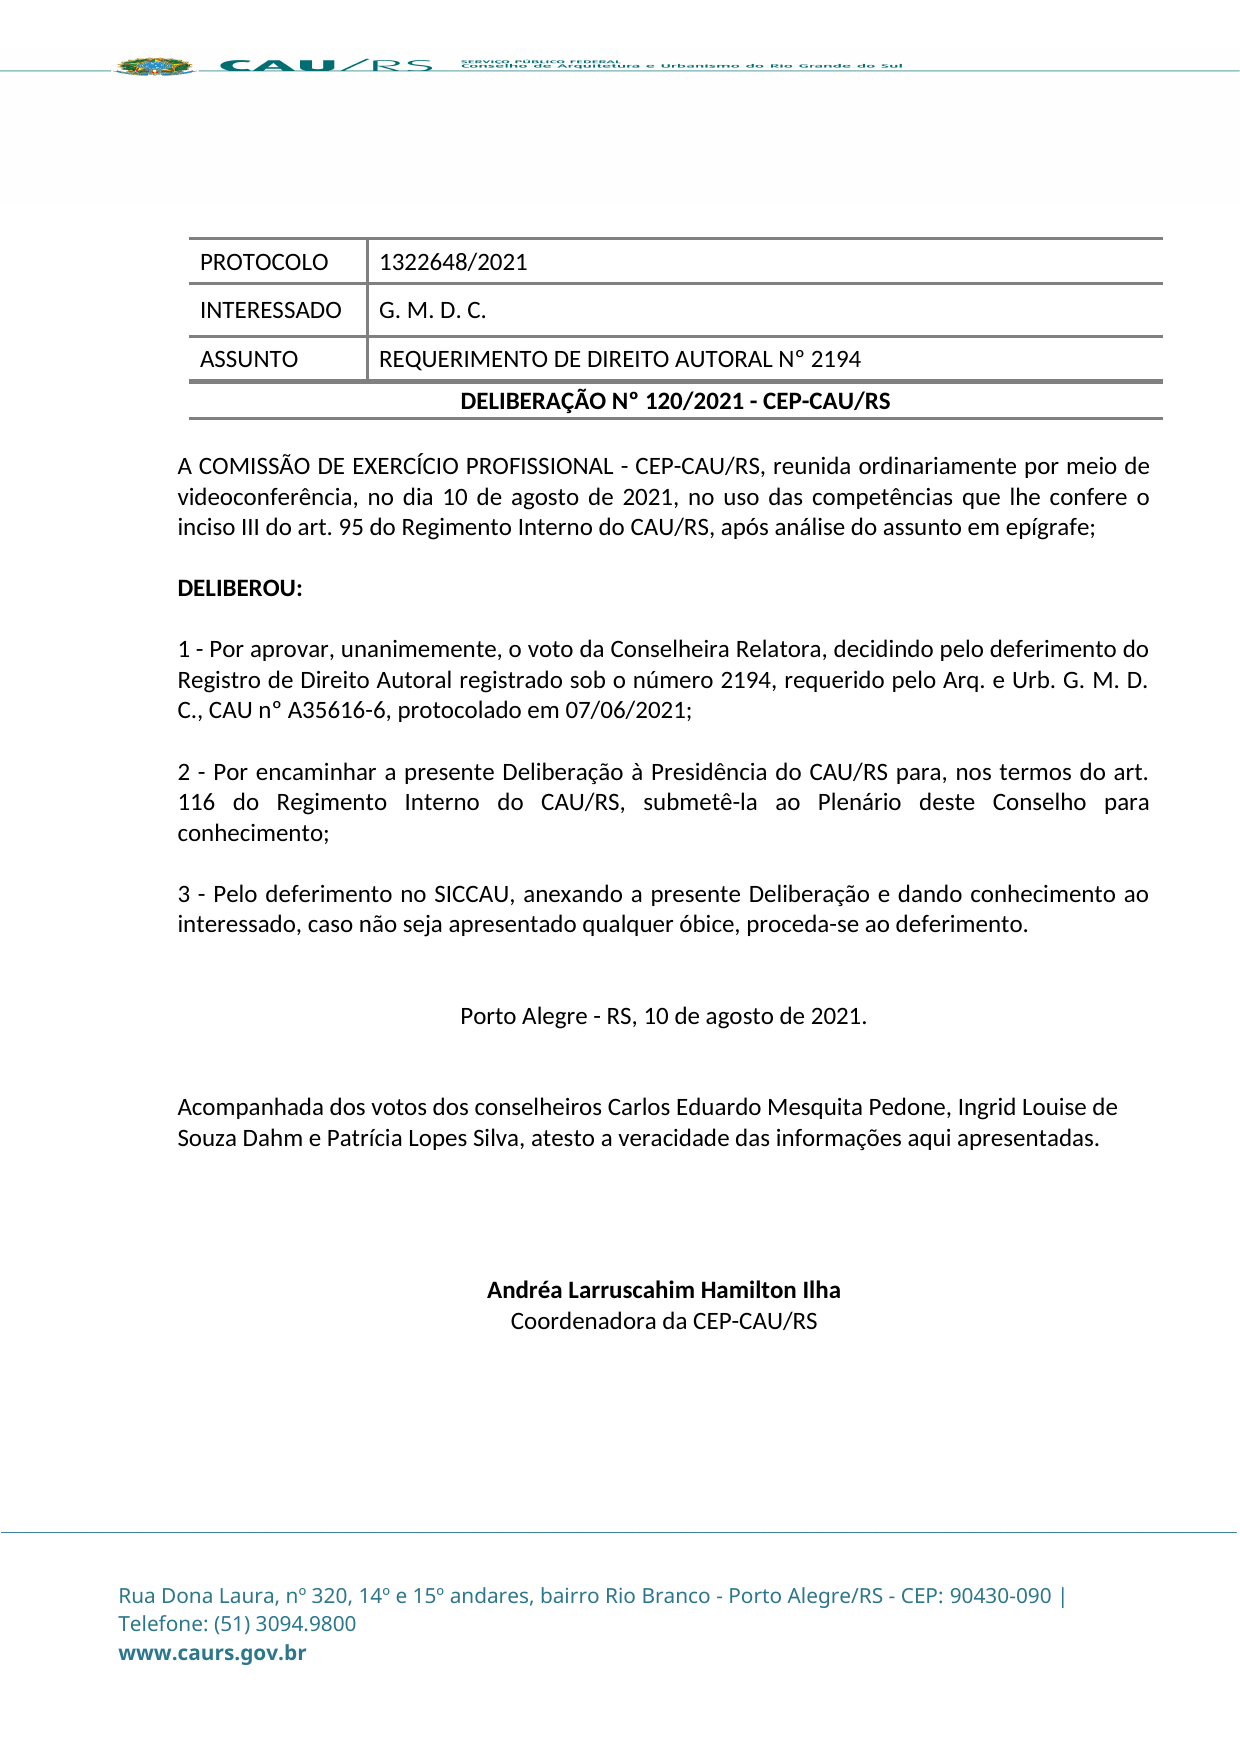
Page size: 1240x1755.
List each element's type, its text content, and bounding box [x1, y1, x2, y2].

table_header PROTOCOLO [189, 240, 366, 282]
text Coordenadora da CEP-CAU/RS [177, 1305, 1151, 1336]
table_cell DELIBERAÇÃO Nº 120/2021 - CEP-CAU/RS [189, 384, 1163, 417]
text A COMISSÃO DE EXERCÍCIO PROFISSIONAL - CEP-CAU/RS, reunida ordinariamente por meio de videoconferência, no dia 10 de agosto de 2021, no uso das competências que lhe confere o inciso III do art. 95 do Regimento Interno do CAU/RS, após análise do assunto em epígrafe; [177, 451, 1151, 542]
table_cell G. M. D. C. [369, 285, 1163, 334]
text DELIBEROU: [177, 573, 1151, 603]
text 1 - Por aprovar, unanimemente, o voto da Conselheira Relatora, decidindo pelo deferimento do Registro de Direito Autoral registrado sob o número 2194, requerido pelo Arq. e Urb. G. M. D. C., CAU nº A35616-6, protocolado em 07/06/2021; [177, 634, 1151, 725]
text 3 - Pelo deferimento no SICCAU, anexando a presente Deliberação e dando conhecimento ao interessado, caso não seja apresentado qualquer óbice, proceda-se ao deferimento. [177, 878, 1151, 939]
text Porto Alegre - RS, 10 de agosto de 2021. [177, 1000, 1151, 1030]
text 2 - Por encaminhar a presente Deliberação à Presidência do CAU/RS para, nos termos do art. 116 do Regimento Interno do CAU/RS, submetê-la ao Plenário deste Conselho para conhecimento; [177, 756, 1151, 847]
table_cell ASSUNTO [189, 338, 366, 379]
text Acompanhada dos votos dos conselheiros Carlos Eduardo Mesquita Pedone, Ingrid Louise de Souza Dahm e Patrícia Lopes Silva, atesto a veracidade das informações aqui apresentadas. [177, 1091, 1151, 1152]
table_cell INTERESSADO [189, 285, 366, 334]
text Andréa Larruscahim Hamilton Ilha [177, 1274, 1151, 1305]
table_cell REQUERIMENTO DE DIREITO AUTORAL Nº 2194 [369, 338, 1163, 379]
table_header 1322648/2021 [369, 240, 1163, 282]
